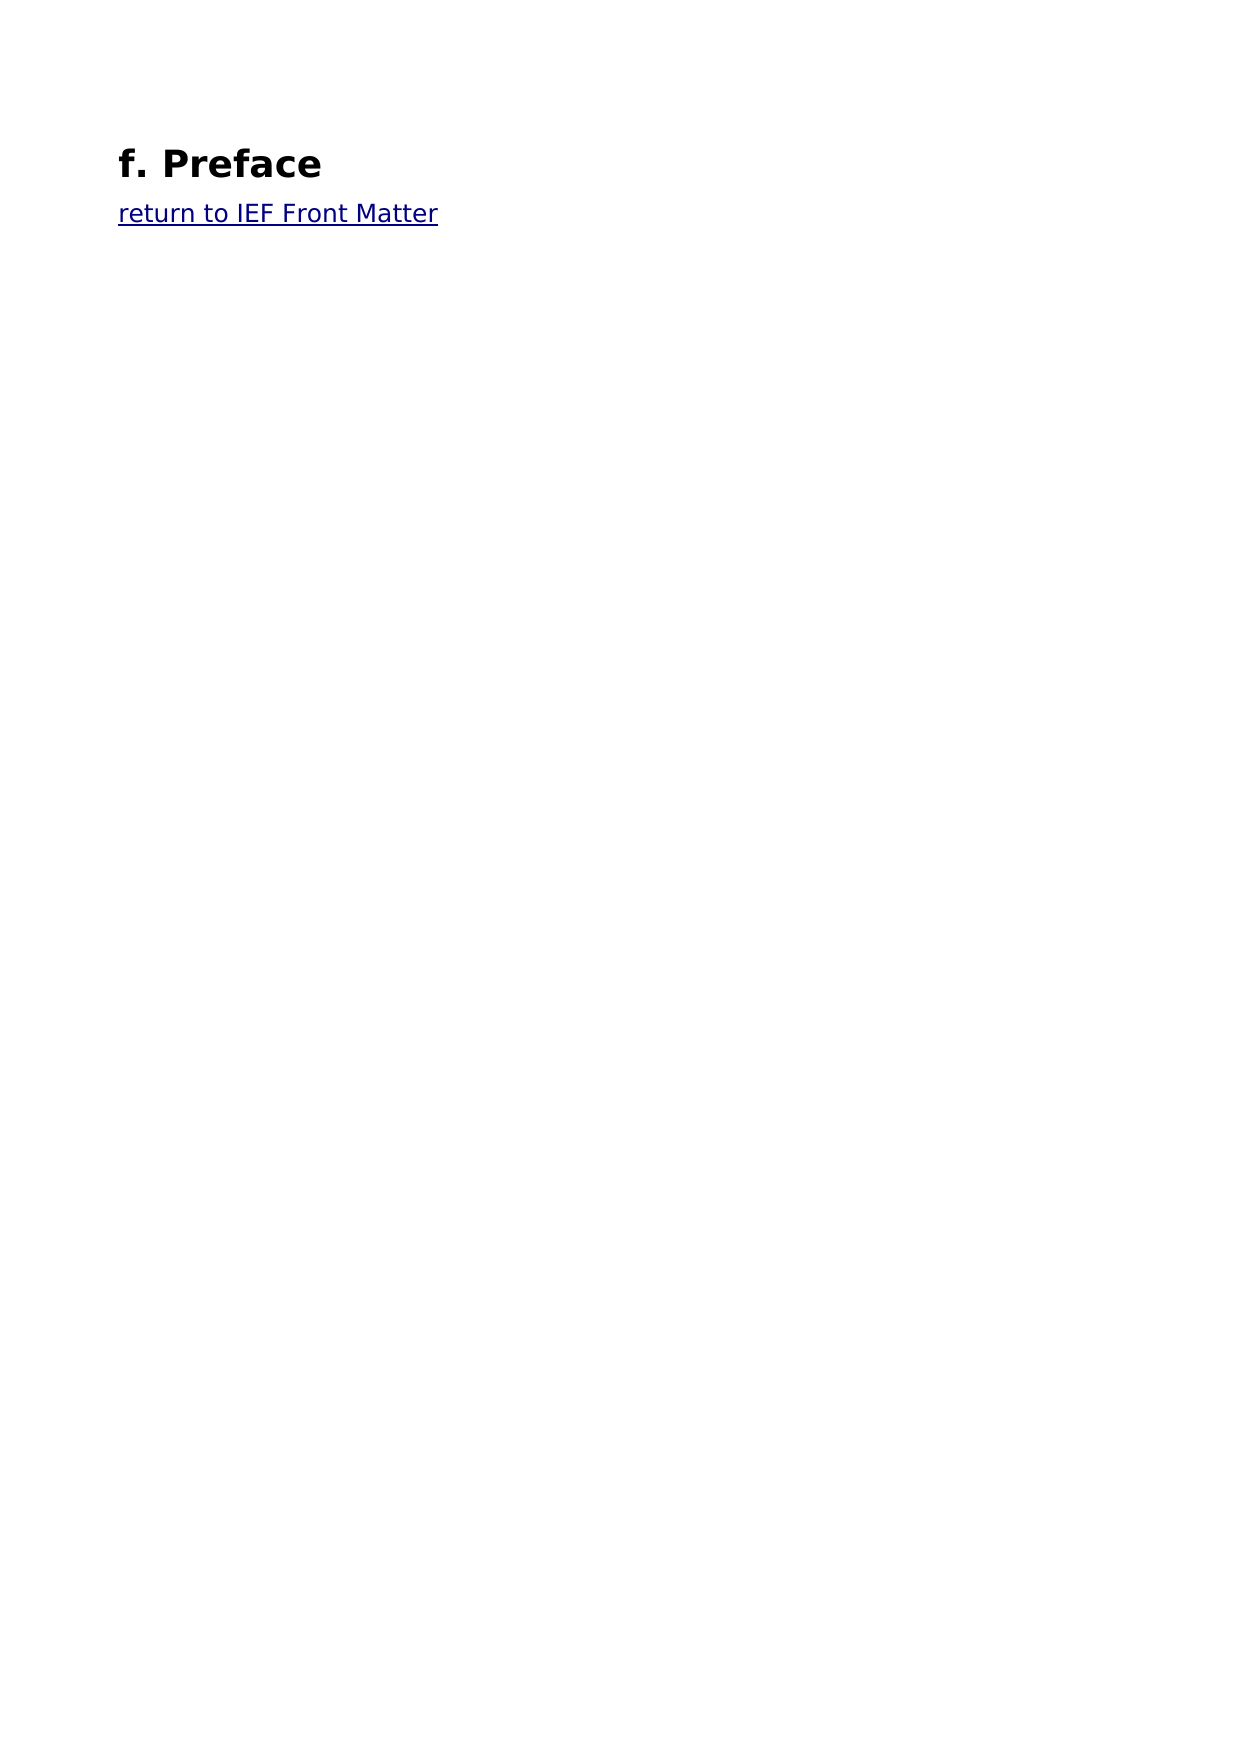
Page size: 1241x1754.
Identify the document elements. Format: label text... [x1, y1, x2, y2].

text return to IEF Front Matter [118, 199, 1122, 228]
subtitle f. Preface [118, 143, 1122, 187]
